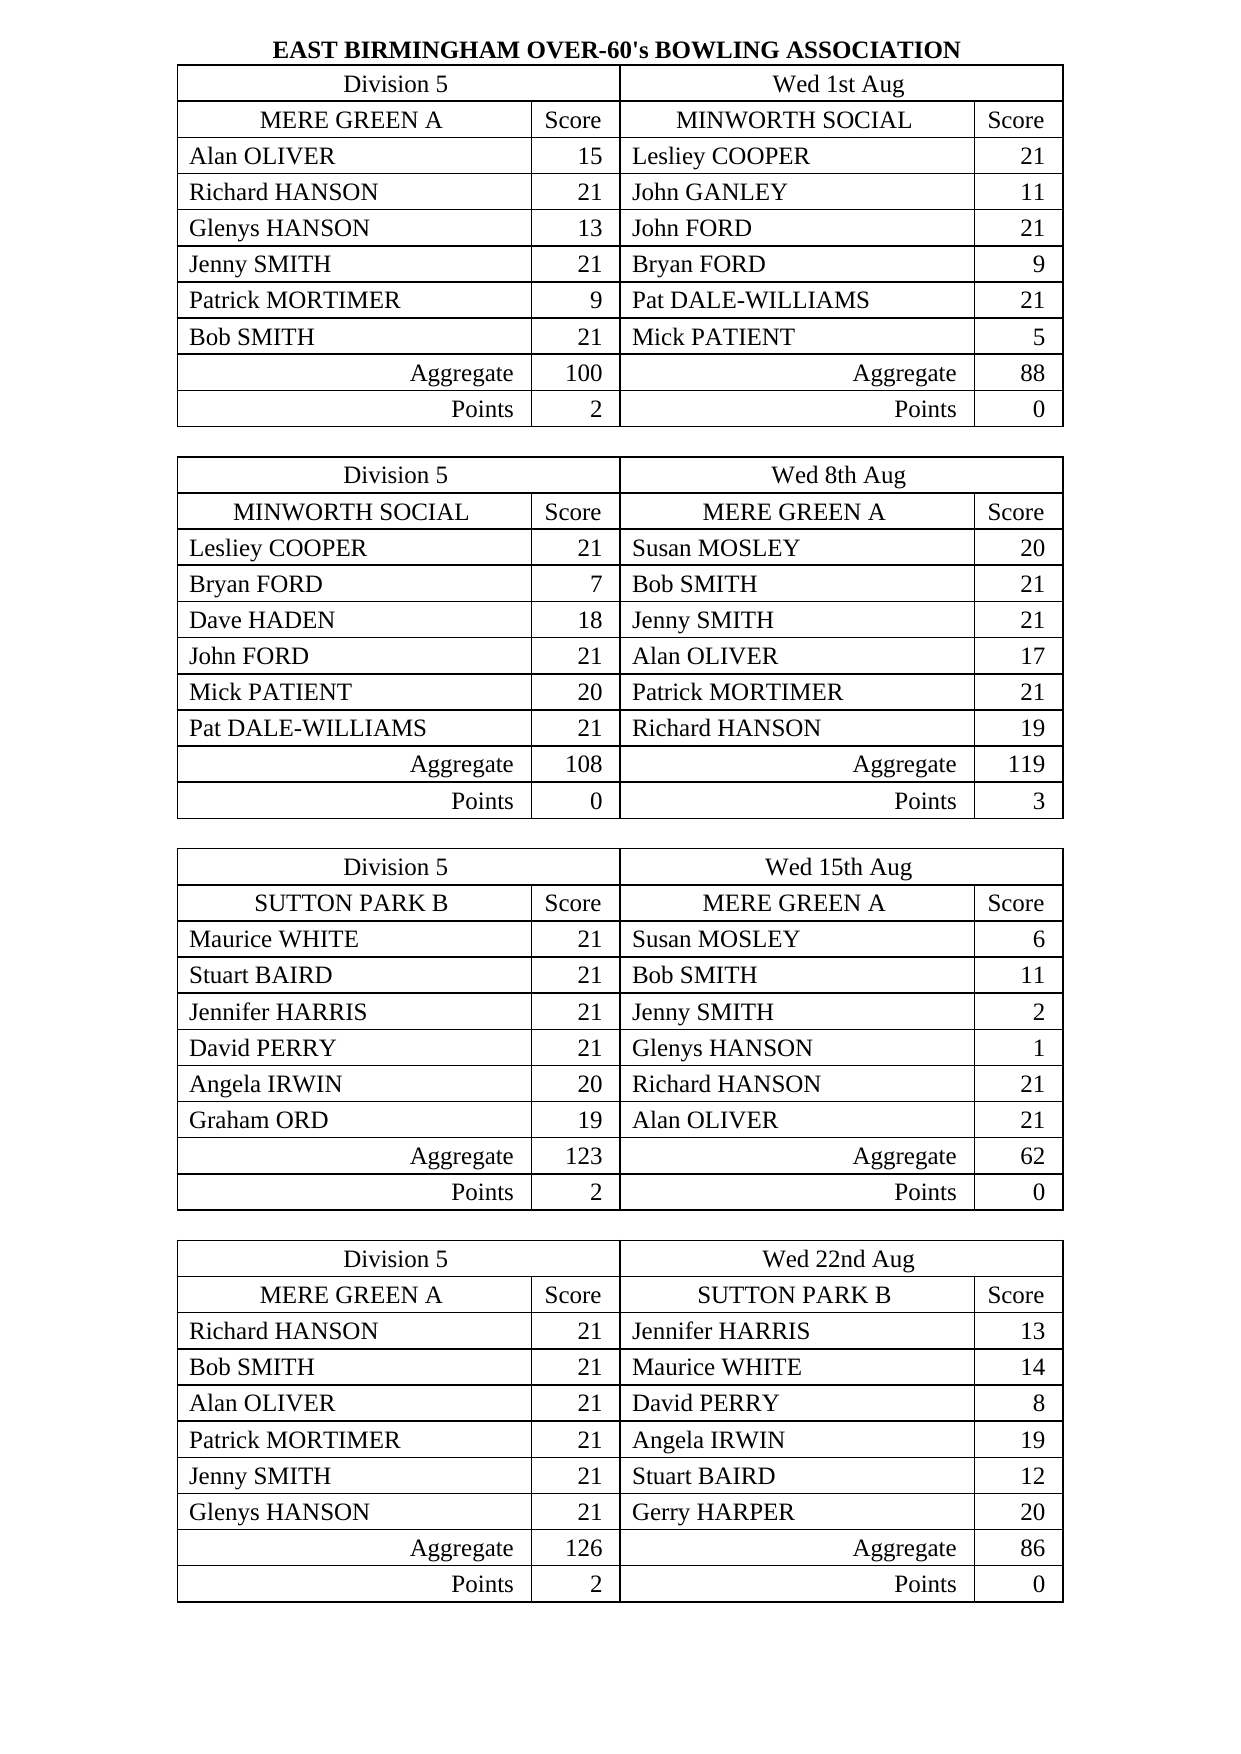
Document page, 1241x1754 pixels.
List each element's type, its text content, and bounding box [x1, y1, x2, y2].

table_cell Dave HADEN [178, 602, 531, 637]
table_cell 21 [532, 174, 619, 209]
table_cell Aggregate [178, 1530, 531, 1565]
table_cell 7 [532, 566, 619, 601]
table_cell 5 [975, 319, 1062, 353]
table_cell Angela IRWIN [178, 1066, 531, 1101]
table_cell 13 [975, 1313, 1062, 1348]
table_header Division 5 [178, 66, 619, 100]
table_cell 19 [975, 1422, 1062, 1456]
table_cell 126 [532, 1530, 619, 1565]
table_cell 0 [975, 391, 1062, 426]
table_cell Score [532, 494, 619, 528]
table_cell 9 [532, 283, 619, 317]
table_cell 6 [975, 922, 1062, 956]
table_cell MERE GREEN A [178, 1277, 531, 1312]
table_cell Aggregate [621, 1138, 974, 1173]
table_cell 18 [532, 602, 619, 637]
table_cell Richard HANSON [178, 1313, 531, 1348]
table_cell Bob SMITH [621, 566, 974, 601]
table_cell Bob SMITH [178, 1350, 531, 1384]
table_cell 19 [975, 711, 1062, 745]
table_cell Richard HANSON [621, 711, 974, 745]
table_cell Jenny SMITH [621, 602, 974, 637]
table_cell Points [178, 1175, 531, 1209]
table_cell Points [621, 391, 974, 426]
table_cell Lesliey COOPER [621, 138, 974, 173]
table_cell 2 [532, 391, 619, 426]
table_cell 21 [532, 1030, 619, 1064]
table_cell 21 [975, 675, 1062, 709]
table_cell 21 [975, 138, 1062, 173]
table_cell 21 [532, 711, 619, 745]
table_cell Score [532, 1277, 619, 1312]
table_cell 3 [975, 783, 1062, 817]
table_cell 20 [532, 675, 619, 709]
table_cell Bob SMITH [178, 319, 531, 353]
table_cell Lesliey COOPER [178, 530, 531, 564]
table_cell 11 [975, 174, 1062, 209]
table_cell Angela IRWIN [621, 1422, 974, 1456]
table_cell Pat DALE-WILLIAMS [621, 283, 974, 317]
table_cell Glenys HANSON [178, 1494, 531, 1529]
table_cell 0 [975, 1175, 1062, 1209]
table_cell Score [532, 102, 619, 136]
table_cell Points [178, 391, 531, 426]
table_cell David PERRY [178, 1030, 531, 1064]
table_cell 88 [975, 355, 1062, 389]
table_cell Aggregate [178, 747, 531, 781]
table_cell 2 [532, 1175, 619, 1209]
table_cell Stuart BAIRD [178, 958, 531, 992]
table_cell 19 [532, 1102, 619, 1137]
table_cell Jenny SMITH [621, 994, 974, 1028]
table_cell Susan MOSLEY [621, 530, 974, 564]
table_cell Richard HANSON [621, 1066, 974, 1101]
table_cell 17 [975, 638, 1062, 673]
table_cell Patrick MORTIMER [178, 1422, 531, 1456]
table_cell 20 [975, 1494, 1062, 1529]
table_header Wed 8th Aug [621, 458, 1062, 492]
table_header Wed 22nd Aug [621, 1241, 1062, 1276]
table_cell 8 [975, 1386, 1062, 1420]
table_cell 0 [532, 783, 619, 817]
table_cell Aggregate [178, 355, 531, 389]
table_cell Score [975, 1277, 1062, 1312]
table_cell SUTTON PARK B [178, 886, 531, 920]
table_cell Score [975, 494, 1062, 528]
table_header Division 5 [178, 1241, 619, 1276]
table_cell 9 [975, 247, 1062, 281]
table_cell 21 [532, 1350, 619, 1384]
table_cell Glenys HANSON [621, 1030, 974, 1064]
table_cell MERE GREEN A [178, 102, 531, 136]
table_cell 11 [975, 958, 1062, 992]
table_cell Alan OLIVER [621, 638, 974, 673]
table_cell 21 [532, 922, 619, 956]
table_cell SUTTON PARK B [621, 1277, 974, 1312]
table_cell 21 [532, 638, 619, 673]
table_cell Jennifer HARRIS [621, 1313, 974, 1348]
table_cell 21 [975, 210, 1062, 245]
table_cell 20 [532, 1066, 619, 1101]
table_cell 21 [975, 1102, 1062, 1137]
table_cell Jenny SMITH [178, 247, 531, 281]
table_cell Aggregate [178, 1138, 531, 1173]
table_cell Glenys HANSON [178, 210, 531, 245]
table_cell Gerry HARPER [621, 1494, 974, 1529]
table_cell Alan OLIVER [178, 1386, 531, 1420]
table_cell Alan OLIVER [621, 1102, 974, 1137]
table_cell 21 [975, 566, 1062, 601]
table_cell Points [621, 783, 974, 817]
table_cell 100 [532, 355, 619, 389]
table_cell David PERRY [621, 1386, 974, 1420]
table_cell Pat DALE-WILLIAMS [178, 711, 531, 745]
table_cell 86 [975, 1530, 1062, 1565]
table_cell Richard HANSON [178, 174, 531, 209]
table_cell Mick PATIENT [621, 319, 974, 353]
table_cell Maurice WHITE [621, 1350, 974, 1384]
table_cell Maurice WHITE [178, 922, 531, 956]
table_cell 21 [532, 530, 619, 564]
table_cell 21 [975, 602, 1062, 637]
table_cell 21 [532, 958, 619, 992]
table_cell Points [621, 1566, 974, 1601]
table_cell Alan OLIVER [178, 138, 531, 173]
table_header Wed 1st Aug [621, 66, 1062, 100]
table_cell 21 [532, 1458, 619, 1492]
table_cell Jenny SMITH [178, 1458, 531, 1492]
table_cell Mick PATIENT [178, 675, 531, 709]
table_cell John GANLEY [621, 174, 974, 209]
table_cell 0 [975, 1566, 1062, 1601]
table_cell Points [178, 1566, 531, 1601]
table_cell 12 [975, 1458, 1062, 1492]
table_cell 123 [532, 1138, 619, 1173]
table_cell MINWORTH SOCIAL [621, 102, 974, 136]
table_cell 21 [975, 1066, 1062, 1101]
table_cell 13 [532, 210, 619, 245]
table_header Division 5 [178, 458, 619, 492]
table_cell 21 [532, 319, 619, 353]
table_cell Aggregate [621, 355, 974, 389]
table_cell Graham ORD [178, 1102, 531, 1137]
table_cell Aggregate [621, 1530, 974, 1565]
table_header Division 5 [178, 849, 619, 884]
table_cell 21 [532, 1422, 619, 1456]
table_cell MERE GREEN A [621, 494, 974, 528]
table_cell 15 [532, 138, 619, 173]
table_cell Jennifer HARRIS [178, 994, 531, 1028]
table_cell Points [621, 1175, 974, 1209]
table_cell Patrick MORTIMER [178, 283, 531, 317]
table_header Wed 15th Aug [621, 849, 1062, 884]
table_cell 20 [975, 530, 1062, 564]
table_cell 21 [532, 247, 619, 281]
table_cell 62 [975, 1138, 1062, 1173]
table_cell Stuart BAIRD [621, 1458, 974, 1492]
table_cell MERE GREEN A [621, 886, 974, 920]
table_cell 21 [532, 1494, 619, 1529]
table_cell Bryan FORD [621, 247, 974, 281]
table_cell 2 [975, 994, 1062, 1028]
table_cell 21 [532, 1386, 619, 1420]
table_cell Score [975, 886, 1062, 920]
table_cell 21 [975, 283, 1062, 317]
table_cell 21 [532, 994, 619, 1028]
table_cell Aggregate [621, 747, 974, 781]
table_cell MINWORTH SOCIAL [178, 494, 531, 528]
table_cell 1 [975, 1030, 1062, 1064]
table_cell John FORD [621, 210, 974, 245]
table_cell Bob SMITH [621, 958, 974, 992]
table_cell 14 [975, 1350, 1062, 1384]
table_cell 108 [532, 747, 619, 781]
table_cell Bryan FORD [178, 566, 531, 601]
table_cell Score [975, 102, 1062, 136]
table_cell 119 [975, 747, 1062, 781]
table_cell Score [532, 886, 619, 920]
table_cell Patrick MORTIMER [621, 675, 974, 709]
table_cell 2 [532, 1566, 619, 1601]
table_cell Susan MOSLEY [621, 922, 974, 956]
table_cell 21 [532, 1313, 619, 1348]
table_cell John FORD [178, 638, 531, 673]
table_cell Points [178, 783, 531, 817]
